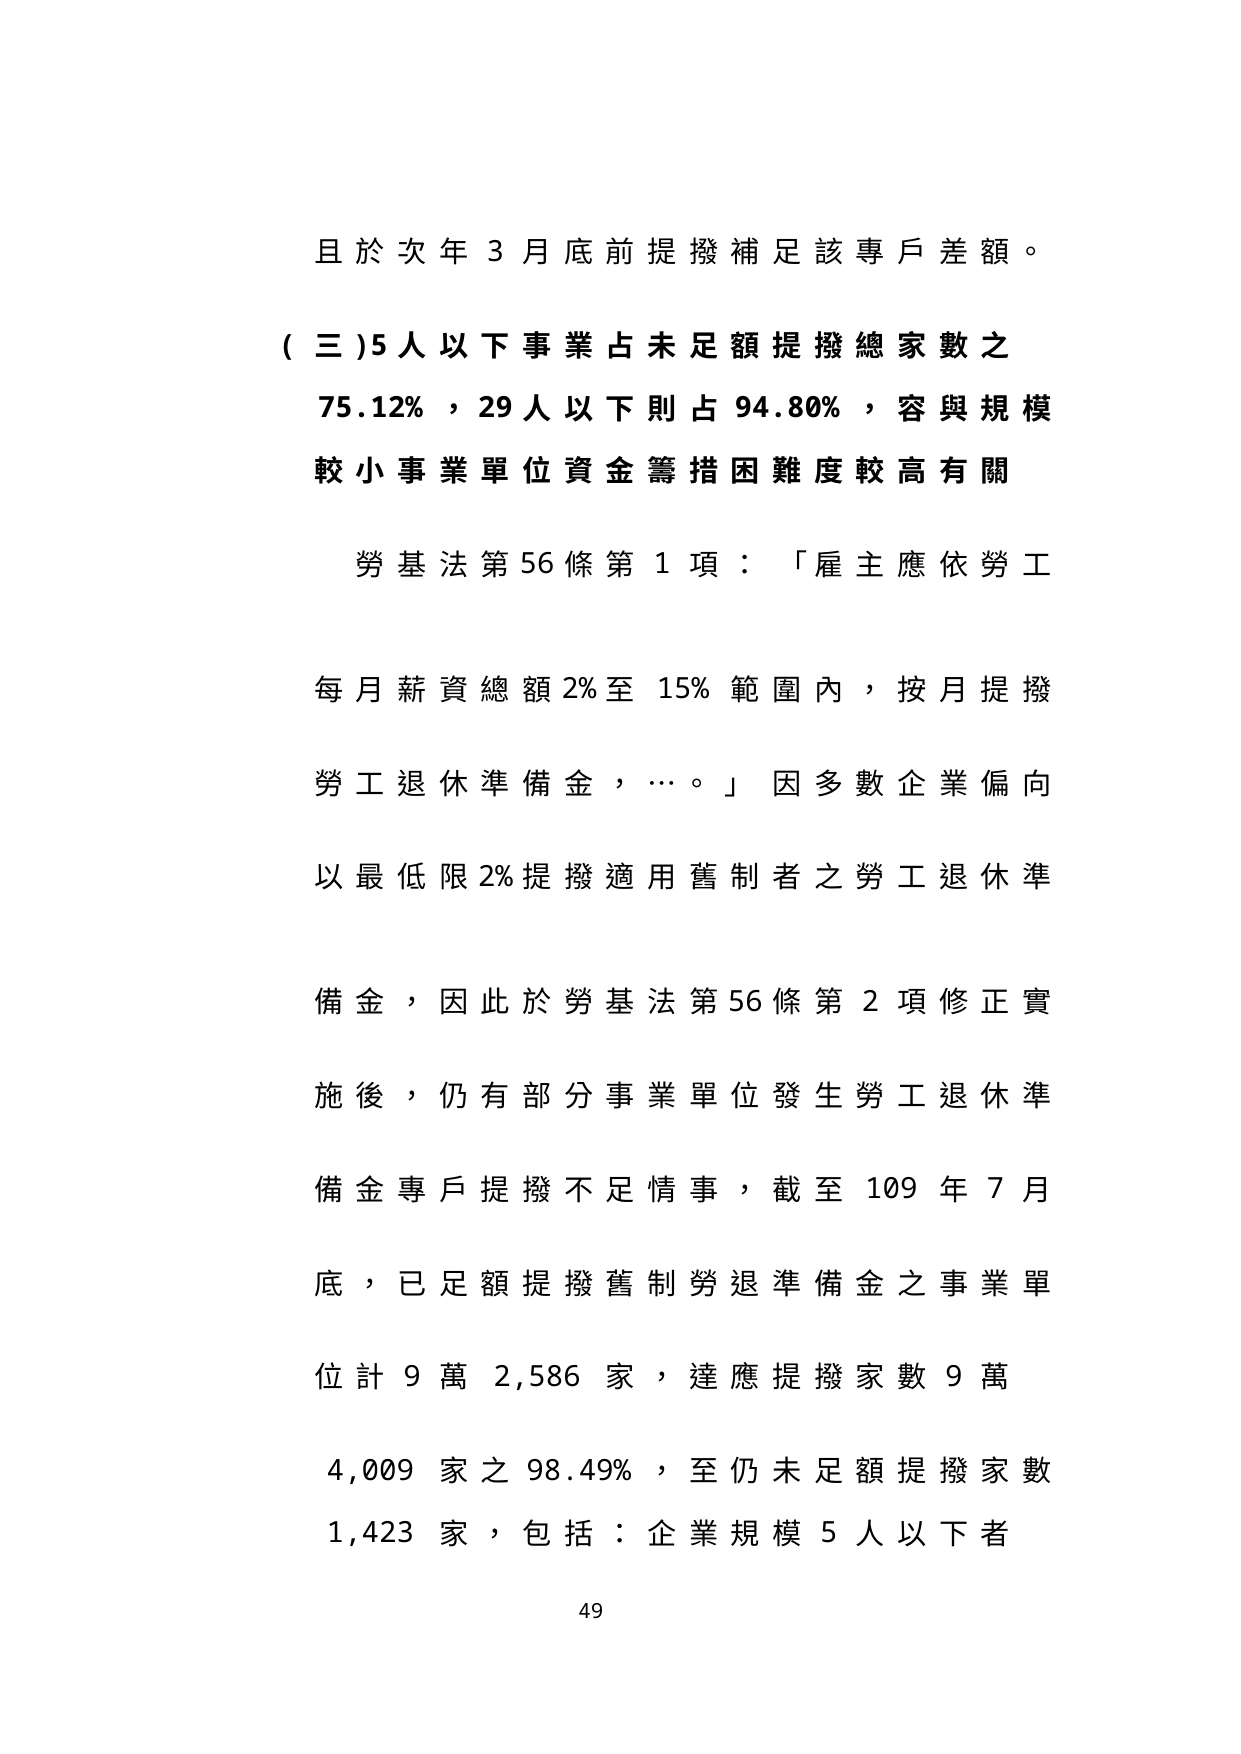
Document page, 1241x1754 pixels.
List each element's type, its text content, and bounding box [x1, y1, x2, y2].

text (三)5人以下事業占未足額提撥總家數之75.12%，29人以下則占94.80%，容與規模較小事業單位資金籌措困難度較高有關 [242, 302, 1058, 490]
text 勞基法第56條第1項：「雇主應依勞工每月薪資總額2%至15%範圍內，按月提撥勞工退休準備金，…。」因多數企業偏向以最低限2%提撥適用舊制者之勞工退休準備金，因此於勞基法第56條第2項修正實施後，仍有部分事業單位發生勞工退休準備金專戶提撥不足情事，截至109年7月底，已足額提撥舊制勞退準備金之事業單位計9萬2,586家，達應提撥家數9萬4,009家之98.49%，至仍未足額提撥家數1,423家，包括：企業規模5人以下者 [271, 490, 1058, 1552]
text 為保障選擇勞退舊制之勞工於退休時可依法領取退休金，104年2月4日修正公布之勞基法第56條第2項規定：「雇主應於每年年度終了前，估算前項勞工退休準備金專戶餘額，該餘額不足給付次1年度內預估成就第53條或第54條第1項第1款退休條件之勞工，依前條計算之退休金數額者，雇主應於次年度3月底前1次提撥其差額，並送事業單位勞工退休準備金監督委員會審議。」準此，雇主應於每年底估算勞工退休準備金專戶餘額是否足夠，且於次年3月底前提撥補足該專戶差額。 [271, 177, 1058, 302]
